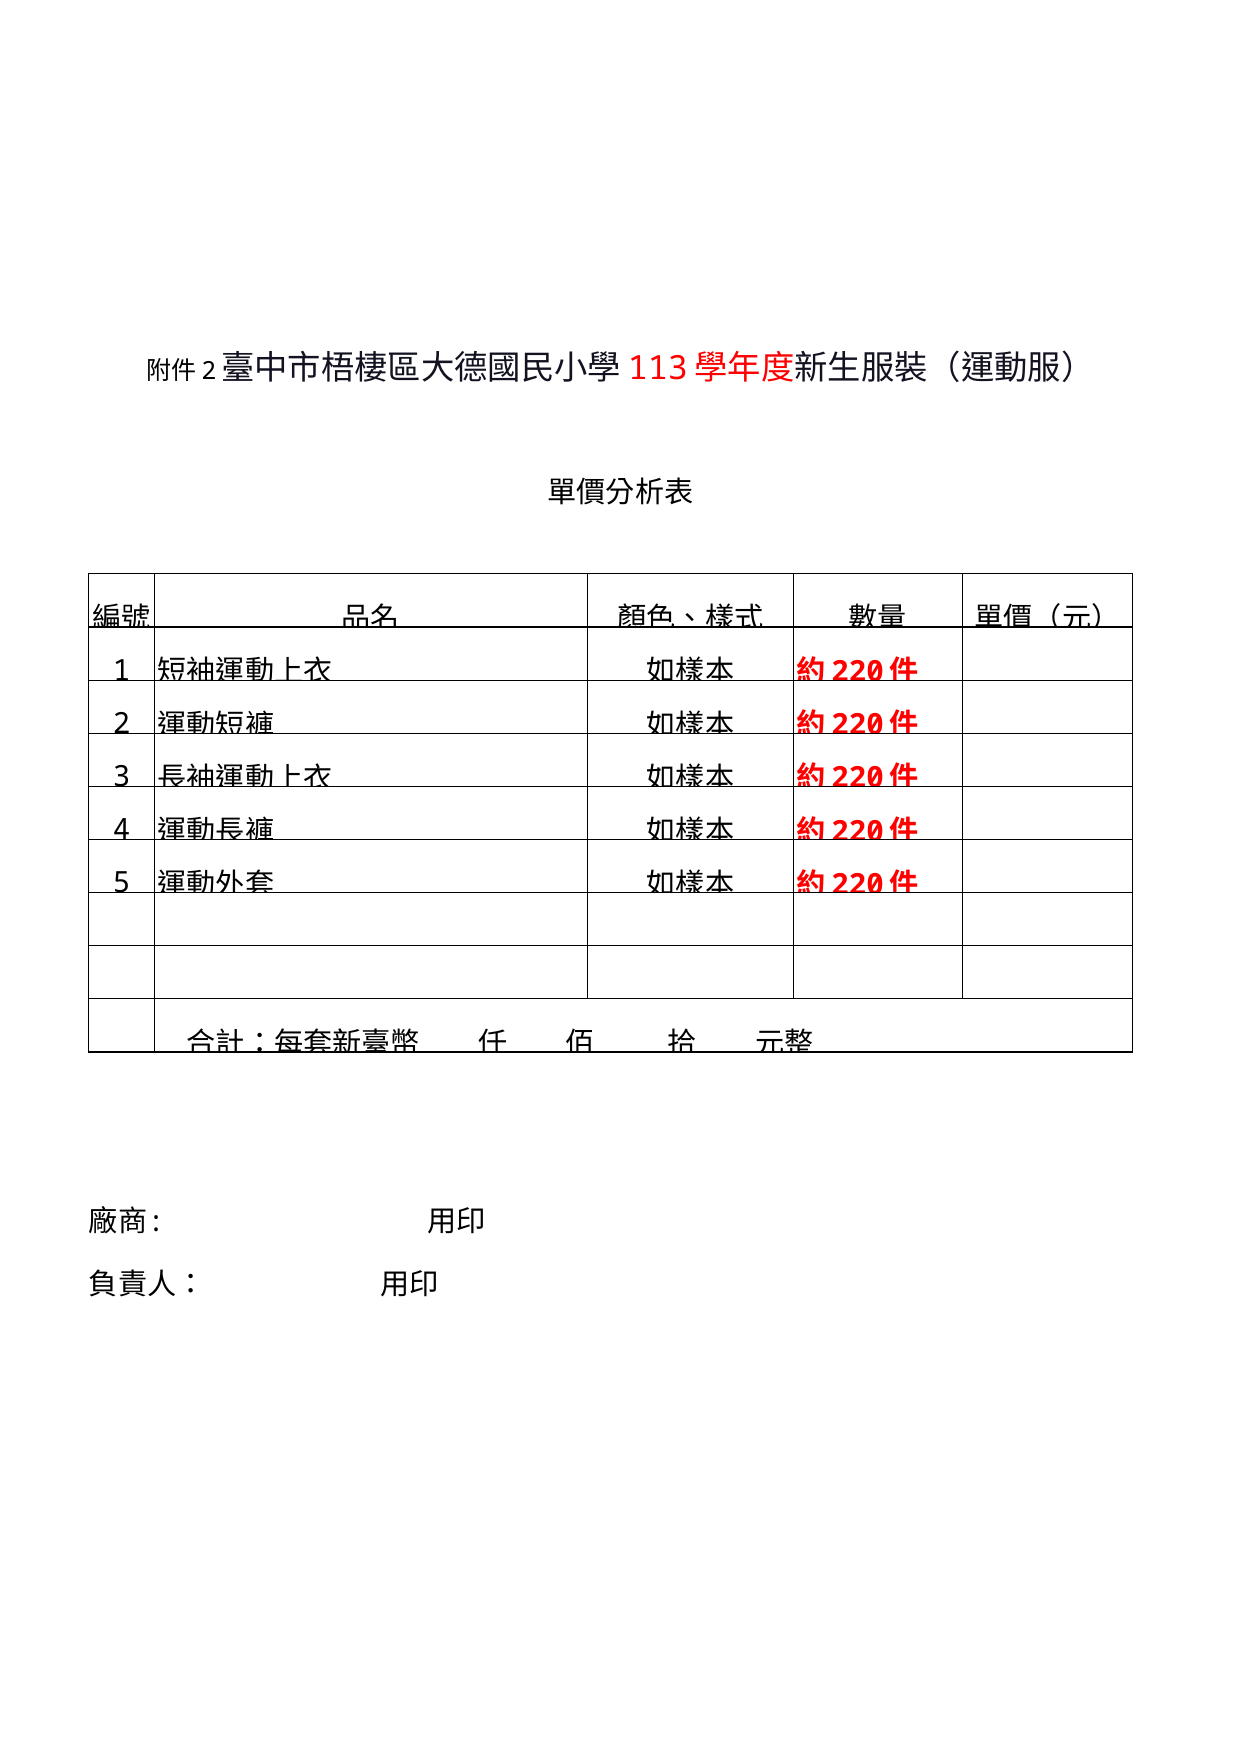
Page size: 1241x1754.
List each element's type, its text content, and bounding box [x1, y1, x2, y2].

table_cell 3 [89, 734, 154, 786]
table_cell 運動短褲 [155, 681, 587, 733]
table_header 品名 [155, 574, 587, 626]
table_cell [155, 893, 587, 945]
table_cell 運動外套 [155, 840, 587, 892]
table_cell 2 [89, 681, 154, 733]
table_cell [963, 734, 1132, 786]
table_cell 運動長褲 [155, 787, 587, 839]
table_cell [963, 628, 1132, 679]
table_cell [963, 840, 1132, 892]
table_cell 1 [89, 628, 154, 679]
table_cell [963, 787, 1132, 839]
table_cell [794, 893, 962, 945]
table_cell [89, 999, 154, 1051]
table_cell 如樣本 [588, 787, 793, 839]
text 負責人： 用印 [89, 1240, 1152, 1302]
table_cell 如樣本 [588, 681, 793, 733]
table_cell 約220件 [794, 840, 962, 892]
table_cell 5 [89, 840, 154, 892]
table_cell 短袖運動上衣 [155, 628, 587, 679]
table_cell 如樣本 [588, 628, 793, 679]
table_cell 約220件 [794, 681, 962, 733]
table_cell 如樣本 [588, 734, 793, 786]
table_cell [89, 946, 154, 998]
table_header 編號 [89, 574, 154, 626]
table_cell 4 [89, 787, 154, 839]
table_cell 約220件 [794, 734, 962, 786]
table_cell [89, 893, 154, 945]
table_cell [963, 893, 1132, 945]
table_cell 如樣本 [588, 840, 793, 892]
table_cell 長袖運動上衣 [155, 734, 587, 786]
table_cell [588, 893, 793, 945]
table_cell 合計：每套新臺幣 仟 佰 拾 元整 [155, 999, 1132, 1051]
table_cell [794, 946, 962, 998]
table_cell [588, 946, 793, 998]
table_cell [155, 946, 587, 998]
table_cell [963, 681, 1132, 733]
text 廠商: 用印 [89, 1177, 1152, 1240]
table_cell [963, 946, 1132, 998]
table_header 單價（元） [963, 574, 1132, 626]
text 附件2臺中市梧棲區大德國民小學113學年度新生服裝（運動服） [89, 323, 1152, 386]
table_cell 約220件 [794, 628, 962, 679]
table_header 顏色、樣式 [588, 574, 793, 626]
table_cell 約220件 [794, 787, 962, 839]
table_header 數量 [794, 574, 962, 626]
text 單價分析表 [89, 448, 1152, 511]
